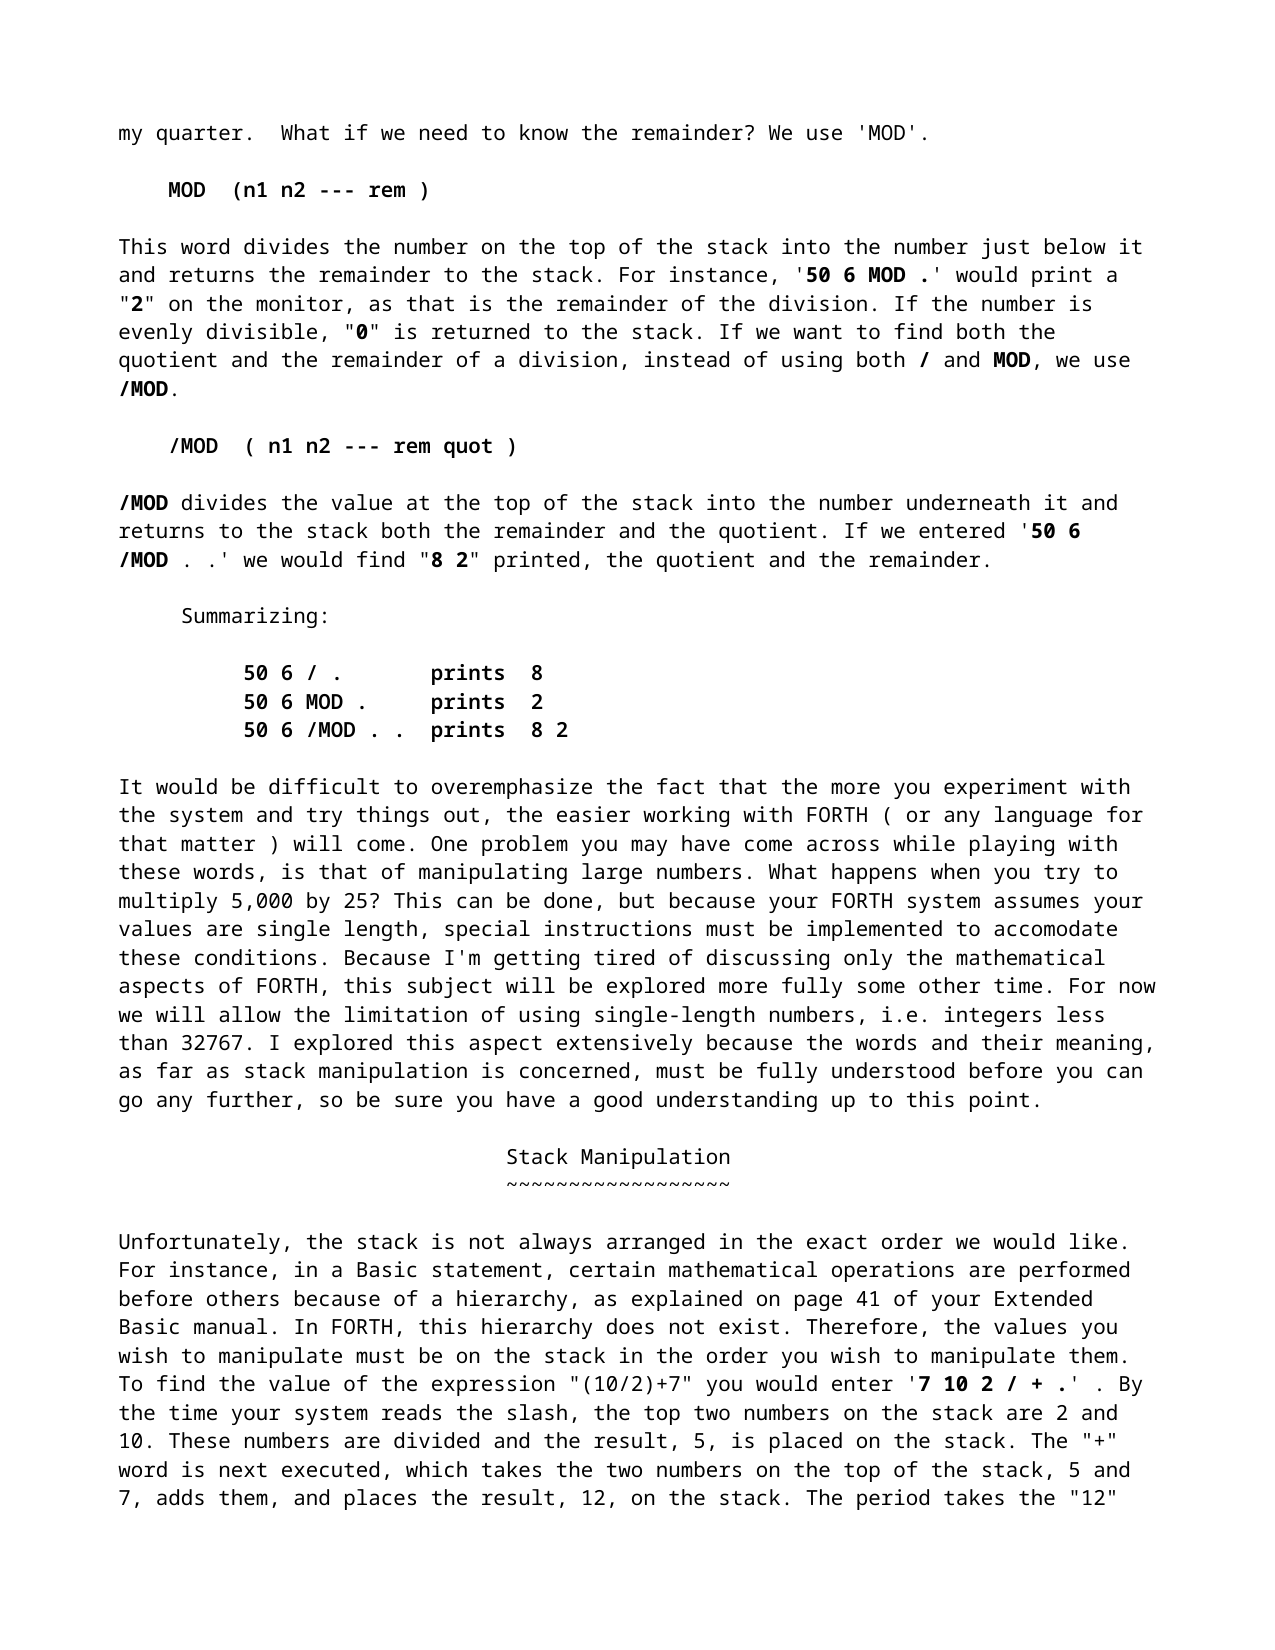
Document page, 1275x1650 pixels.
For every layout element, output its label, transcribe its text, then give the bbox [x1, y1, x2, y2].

text MOD (n1 n2 --- rem ) [118, 175, 1157, 203]
text 50 6 /MOD . . prints 8 2 [118, 715, 1157, 744]
text It would be difficult to overemphasize the fact that the more you experiment with the system and try things out, the easier working with FORTH ( or any language for that matter ) will come. One problem you may have come across while playing with these words, is that of manipulating large numbers. What happens when you try to multiply 5,000 by 25? This can be done, but because your FORTH system assumes your values are single length, special instructions must be implemented to accomodate these conditions. Because I'm getting tired of discussing only the mathematical aspects of FORTH, this subject will be explored more fully some other time. For now we will allow the limitation of using single-length numbers, i.e. integers less than 32767. I explored this aspect extensively because the words and their meaning, as far as stack manipulation is concerned, must be fully understood before you can go any further, so be sure you have a good understanding up to this point. [118, 772, 1157, 1113]
text This word divides the number on the top of the stack into the number just below it and returns the remainder to the stack. For instance, '50 6 MOD .' would print a "2" on the monitor, as that is the remainder of the division. If the number is evenly divisible, "0" is returned to the stack. If we want to find both the quotient and the remainder of a division, instead of using both / and MOD, we use /MOD. [118, 232, 1157, 402]
text 50 6 MOD . prints 2 [118, 687, 1157, 715]
text /MOD ( n1 n2 --- rem quot ) [118, 431, 1157, 459]
text my quarter. What if we need to know the remainder? We use 'MOD'. [118, 118, 1157, 147]
text Summarizing: [118, 602, 1157, 630]
text ~~~~~~~~~~~~~~~~~~ [118, 1170, 1157, 1199]
text Stack Manipulation [118, 1142, 1157, 1170]
text /MOD divides the value at the top of the stack into the number underneath it and returns to the stack both the remainder and the quotient. If we entered '50 6 /MOD . .' we would find "8 2" printed, the quotient and the remainder. [118, 488, 1157, 573]
text Unfortunately, the stack is not always arranged in the exact order we would like. For instance, in a Basic statement, certain mathematical operations are performed before others because of a hierarchy, as explained on page 41 of your Extended Basic manual. In FORTH, this hierarchy does not exist. Therefore, the values you wish to manipulate must be on the stack in the order you wish to manipulate them. To find the value of the expression "(10/2)+7" you would enter '7 10 2 / + .' . By the time your system reads the slash, the top two numbers on the stack are 2 and 10. These numbers are divided and the result, 5, is placed on the stack. The "+" word is next executed, which takes the two numbers on the top of the stack, 5 and 7, adds them, and places the result, 12, on the stack. The period takes the "12" [118, 1227, 1157, 1512]
text 50 6 / . prints 8 [118, 658, 1157, 687]
